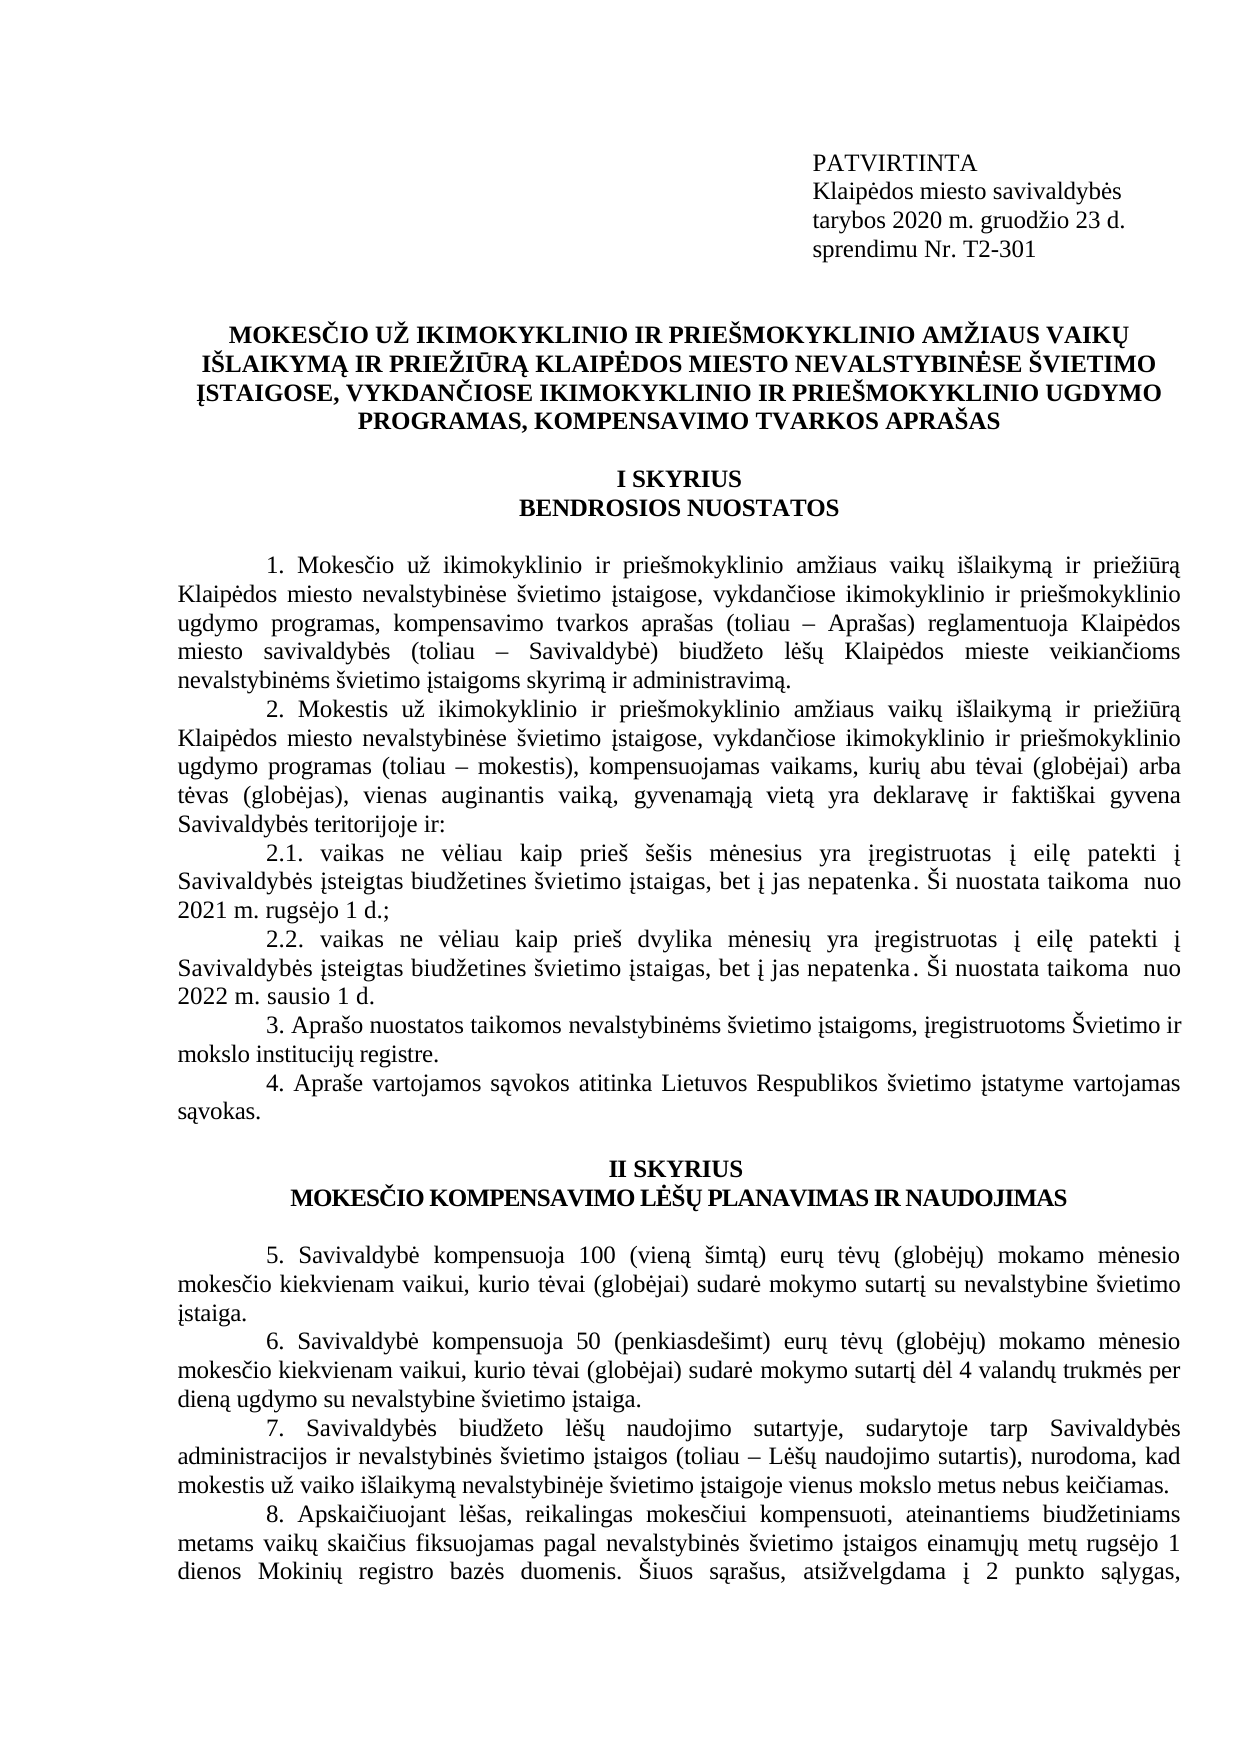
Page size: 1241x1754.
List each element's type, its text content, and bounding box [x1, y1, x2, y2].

text MOKESČIO UŽ IKIMOKYKLINIO IR PRIEŠMOKYKLINIO AMŽIAUS VAIKŲ IŠLAIKYMĄ ir priežiūrą KLAIPĖDOS MIESTO nevalstybinėse ŠVIETIMO ĮSTAIGOSE, VYKDANČIOSE IKIMOKYKLINIO IR PRIEŠMOKYKLINIO UGDYMO PROGRAMAS, KOMPENSAVIMO TVARKOS APRAŠAS [177, 320, 1181, 435]
text sprendimu Nr. T2-301 [177, 234, 1181, 263]
text 8. Apskaičiuojant lėšas, reikalingas mokesčiui kompensuoti, ateinantiems biudžetiniams metams vaikų skaičius fiksuojamas pagal nevalstybinės švietimo įstaigos einamųjų metų rugsėjo 1 dienos Mokinių registro bazės duomenis. Šiuos sąrašus, atsižvelgdama į 2 punkto sąlygas, [177, 1499, 1181, 1585]
text 5. Savivaldybė kompensuoja 100 (vieną šimtą) eurų tėvų (globėjų) mokamo mėnesio mokesčio kiekvienam vaikui, kurio tėvai (globėjai) sudarė mokymo sutartį su nevalstybine švietimo įstaiga. [177, 1240, 1181, 1326]
text 1. Mokesčio už ikimokyklinio ir priešmokyklinio amžiaus vaikų išlaikymą ir priežiūrą Klaipėdos miesto nevalstybinėse švietimo įstaigose, vykdančiose ikimokyklinio ir priešmokyklinio ugdymo programas, kompensavimo tvarkos aprašas (toliau – Aprašas) reglamentuoja Klaipėdos miesto savivaldybės (toliau – Savivaldybė) biudžeto lėšų Klaipėdos mieste veikiančioms nevalstybinėms švietimo įstaigoms skyrimą ir administravimą. [177, 550, 1181, 694]
text 3. Aprašo nuostatos taikomos nevalstybinėms švietimo įstaigoms, įregistruotoms Švietimo ir mokslo institucijų registre. [177, 1010, 1181, 1068]
text 2.2. vaikas ne vėliau kaip prieš dvylika mėnesių yra įregistruotas į eilę patekti į Savivaldybės įsteigtas biudžetines švietimo įstaigas, bet į jas nepatenka. Ši nuostata taikoma nuo 2022 m. sausio 1 d. [177, 924, 1181, 1010]
text Klaipėdos miesto savivaldybės [177, 176, 1181, 205]
text II SKYRIUS [177, 1154, 1181, 1183]
text PATVIRTINTA [177, 148, 1181, 176]
text 2.1. vaikas ne vėliau kaip prieš šešis mėnesius yra įregistruotas į eilę patekti į Savivaldybės įsteigtas biudžetines švietimo įstaigas, bet į jas nepatenka. Ši nuostata taikoma nuo 2021 m. rugsėjo 1 d.; [177, 838, 1181, 924]
text 4. Apraše vartojamos sąvokos atitinka Lietuvos Respublikos švietimo įstatyme vartojamas sąvokas. [177, 1068, 1181, 1125]
text 6. Savivaldybė kompensuoja 50 (penkiasdešimt) eurų tėvų (globėjų) mokamo mėnesio mokesčio kiekvienam vaikui, kurio tėvai (globėjai) sudarė mokymo sutartį dėl 4 valandų trukmės per dieną ugdymo su nevalstybine švietimo įstaiga. [177, 1326, 1181, 1413]
text tarybos 2020 m. gruodžio 23 d. [177, 205, 1181, 234]
text BENDROSIOS NUOSTATOS [177, 493, 1181, 521]
text 2. Mokestis už ikimokyklinio ir priešmokyklinio amžiaus vaikų išlaikymą ir priežiūrą Klaipėdos miesto nevalstybinėse švietimo įstaigose, vykdančiose ikimokyklinio ir priešmokyklinio ugdymo programas (toliau – mokestis), kompensuojamas vaikams, kurių abu tėvai (globėjai) arba tėvas (globėjas), vienas auginantis vaiką, gyvenamąją vietą yra deklaravę ir faktiškai gyvena Savivaldybės teritorijoje ir: [177, 694, 1181, 838]
text MOKESČIO KOMPENSAVIMO LĖŠŲ PLANAVIMAS IR NAUDOJIMAS [177, 1183, 1181, 1211]
text 7. Savivaldybės biudžeto lėšų naudojimo sutartyje, sudarytoje tarp Savivaldybės administracijos ir nevalstybinės švietimo įstaigos (toliau – Lėšų naudojimo sutartis), nurodoma, kad mokestis už vaiko išlaikymą nevalstybinėje švietimo įstaigoje vienus mokslo metus nebus keičiamas. [177, 1413, 1181, 1499]
text I SKYRIUS [177, 464, 1181, 493]
